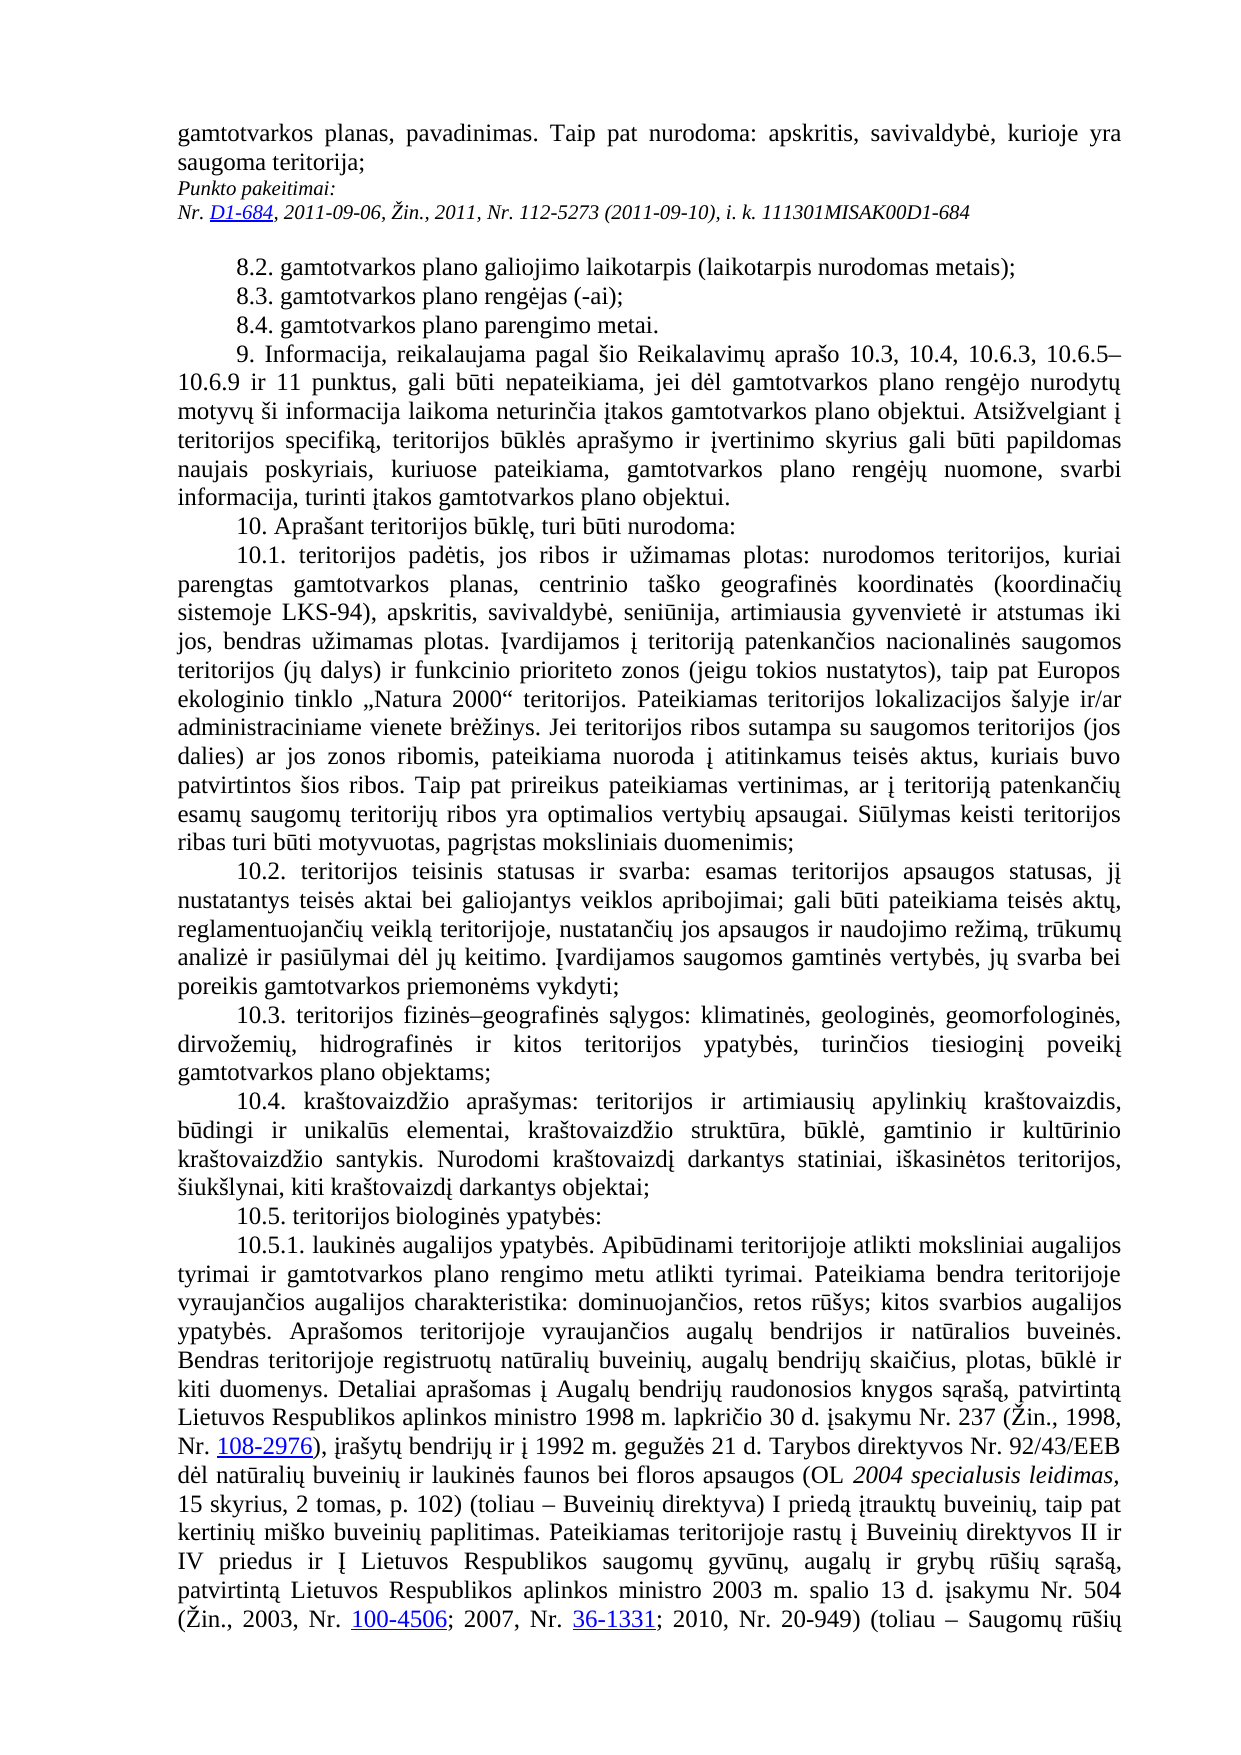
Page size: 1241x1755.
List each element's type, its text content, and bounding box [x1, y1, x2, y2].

text 8.2. gamtotvarkos plano galiojimo laikotarpis (laikotarpis nurodomas metais); [177, 252, 1122, 281]
text 10.5.1. laukinės augalijos ypatybės. Apibūdinami teritorijoje atlikti moksliniai augalijos tyrimai ir gamtotvarkos plano rengimo metu atlikti tyrimai. Pateikiama bendra teritorijoje vyraujančios augalijos charakteristika: dominuojančios, retos rūšys; kitos svarbios augalijos ypatybės. Aprašomos teritorijoje vyraujančios augalų bendrijos ir natūralios buveinės. Bendras teritorijoje registruotų natūralių buveinių, augalų bendrijų skaičius, plotas, būklė ir kiti duomenys. Detaliai aprašomas į Augalų bendrijų raudonosios knygos sąrašą, patvirtintą Lietuvos Respublikos aplinkos ministro 1998 m. lapkričio 30 d. įsakymu Nr. 237 (Žin., 1998, Nr. 108-2976), įrašytų bendrijų ir į 1992 m. gegužės 21 d. Tarybos direktyvos Nr. 92/43/EEB dėl natūralių buveinių ir laukinės faunos bei floros apsaugos (OL 2004 specialusis leidimas, 15 skyrius, 2 tomas, p. 102) (toliau – Buveinių direktyva) I priedą įtrauktų buveinių, taip pat kertinių miško buveinių paplitimas. Pateikiamas teritorijoje rastų į Buveinių direktyvos II ir IV priedus ir Į Lietuvos Respublikos saugomų gyvūnų, augalų ir grybų rūšių sąrašą, patvirtintą Lietuvos Respublikos aplinkos ministro 2003 m. spalio 13 d. įsakymu Nr. 504 (Žin., 2003, Nr. 100-4506; 2007, Nr. 36-1331; 2010, Nr. 20-949) (toliau – Saugomų rūšių [177, 1230, 1122, 1632]
text 10.2. teritorijos teisinis statusas ir svarba: esamas teritorijos apsaugos statusas, jį nustatantys teisės aktai bei galiojantys veiklos apribojimai; gali būti pateikiama teisės aktų, reglamentuojančių veiklą teritorijoje, nustatančių jos apsaugos ir naudojimo režimą, trūkumų analizė ir pasiūlymai dėl jų keitimo. Įvardijamos saugomos gamtinės vertybės, jų svarba bei poreikis gamtotvarkos priemonėms vykdyti; [177, 856, 1122, 1000]
text 8.4. gamtotvarkos plano parengimo metai. [177, 310, 1122, 339]
text 10.3. teritorijos fizinės–geografinės sąlygos: klimatinės, geologinės, geomorfologinės, dirvožemių, hidrografinės ir kitos teritorijos ypatybės, turinčios tiesioginį poveikį gamtotvarkos plano objektams; [177, 1000, 1122, 1086]
text Nr. D1-684, 2011-09-06, Žin., 2011, Nr. 112-5273 (2011-09-10), i. k. 111301MISAK00D1-684 [177, 200, 1122, 224]
text gamtotvarkos planas, pavadinimas. Taip pat nurodoma: apskritis, savivaldybė, kurioje yra saugoma teritorija; [177, 118, 1122, 176]
text 9. Informacija, reikalaujama pagal šio Reikalavimų aprašo 10.3, 10.4, 10.6.3, 10.6.5–10.6.9 ir 11 punktus, gali būti nepateikiama, jei dėl gamtotvarkos plano rengėjo nurodytų motyvų ši informacija laikoma neturinčia įtakos gamtotvarkos plano objektui. Atsižvelgiant į teritorijos specifiką, teritorijos būklės aprašymo ir įvertinimo skyrius gali būti papildomas naujais poskyriais, kuriuose pateikiama, gamtotvarkos plano rengėjų nuomone, svarbi informacija, turinti įtakos gamtotvarkos plano objektui. [177, 339, 1122, 511]
text Punkto pakeitimai: [177, 176, 1122, 200]
text 10. Aprašant teritorijos būklę, turi būti nurodoma: [177, 511, 1122, 540]
text 10.1. teritorijos padėtis, jos ribos ir užimamas plotas: nurodomos teritorijos, kuriai parengtas gamtotvarkos planas, centrinio taško geografinės koordinatės (koordinačių sistemoje LKS-94), apskritis, savivaldybė, seniūnija, artimiausia gyvenvietė ir atstumas iki jos, bendras užimamas plotas. Įvardijamos į teritoriją patenkančios nacionalinės saugomos teritorijos (jų dalys) ir funkcinio prioriteto zonos (jeigu tokios nustatytos), taip pat Europos ekologinio tinklo „Natura 2000“ teritorijos. Pateikiamas teritorijos lokalizacijos šalyje ir/ar administraciniame vienete brėžinys. Jei teritorijos ribos sutampa su saugomos teritorijos (jos dalies) ar jos zonos ribomis, pateikiama nuoroda į atitinkamus teisės aktus, kuriais buvo patvirtintos šios ribos. Taip pat prireikus pateikiamas vertinimas, ar į teritoriją patenkančių esamų saugomų teritorijų ribos yra optimalios vertybių apsaugai. Siūlymas keisti teritorijos ribas turi būti motyvuotas, pagrįstas moksliniais duomenimis; [177, 540, 1122, 856]
text 8.3. gamtotvarkos plano rengėjas (-ai); [177, 281, 1122, 310]
text 10.5. teritorijos biologinės ypatybės: [177, 1201, 1122, 1230]
text 10.4. kraštovaizdžio aprašymas: teritorijos ir artimiausių apylinkių kraštovaizdis, būdingi ir unikalūs elementai, kraštovaizdžio struktūra, būklė, gamtinio ir kultūrinio kraštovaizdžio santykis. Nurodomi kraštovaizdį darkantys statiniai, iškasinėtos teritorijos, šiukšlynai, kiti kraštovaizdį darkantys objektai; [177, 1086, 1122, 1201]
